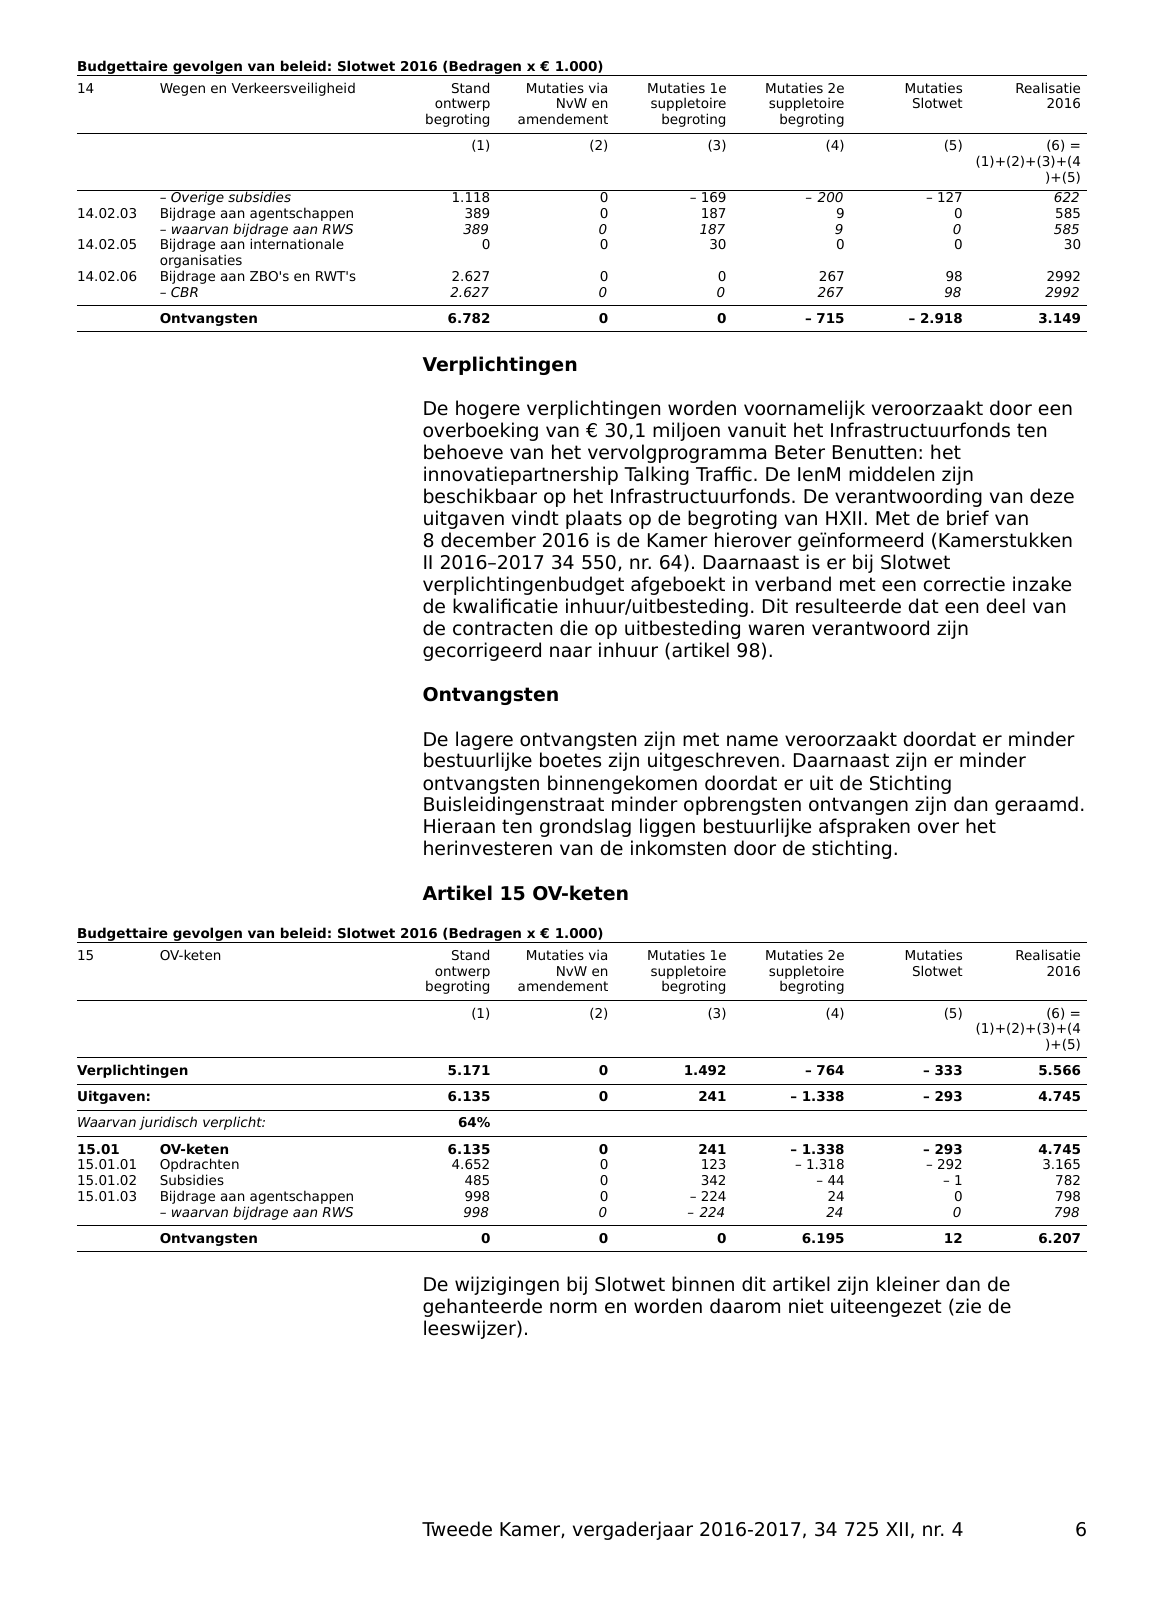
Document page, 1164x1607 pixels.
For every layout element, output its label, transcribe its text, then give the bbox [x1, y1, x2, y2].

table_cell Bijdrage aan agentschappen [154, 1189, 378, 1204]
table_cell Opdrachten [154, 1157, 378, 1173]
table_cell [154, 96, 378, 112]
table_cell 798 [969, 1189, 1087, 1204]
table_cell – 2.918 [850, 306, 968, 331]
table_cell – 200 [732, 191, 850, 206]
table_cell 4.652 [378, 1157, 496, 1173]
table_cell 0 [850, 1204, 968, 1225]
table_cell – Overige subsidies [154, 191, 378, 206]
table_cell begroting [378, 112, 496, 132]
text De wijzigingen bij Slotwet binnen dit artikel zijn kleiner dan de gehanteerde norm en worden daarom niet uiteengezet (zie de leeswijzer). [422, 1274, 1087, 1340]
table_cell 0 [496, 1226, 614, 1251]
table_cell 998 [378, 1189, 496, 1204]
table_cell Mutaties 2e [732, 943, 850, 963]
table_cell (5) [850, 1001, 968, 1057]
table_cell [154, 979, 378, 1000]
table_cell suppletoire [732, 96, 850, 112]
table_cell amendement [496, 979, 614, 1000]
subtitle Verplichtingen [422, 354, 1087, 376]
table_cell 0 [496, 1137, 614, 1157]
table_cell [154, 1001, 378, 1057]
table_cell Mutaties 2e [732, 76, 850, 96]
table_cell amendement [496, 112, 614, 132]
table_cell 2.627 [378, 269, 496, 284]
table_cell – 293 [850, 1137, 968, 1157]
table_cell 0 [850, 1189, 968, 1204]
table_cell 3.165 [969, 1157, 1087, 1173]
table_cell (3) [614, 134, 732, 190]
table_cell [154, 134, 378, 190]
table_cell 0 [850, 206, 968, 221]
table_cell 0 [732, 237, 850, 269]
table_cell Mutaties [850, 76, 968, 96]
table_cell 267 [732, 284, 850, 305]
table_cell 5.566 [969, 1058, 1087, 1083]
table_header Budgettaire gevolgen van beleid: Slotwet 2016 (Bedragen x € 1.000) [77, 59, 1087, 75]
table_cell Bijdrage aan agentschappen [154, 206, 378, 221]
table_cell 622 [969, 191, 1087, 206]
table_cell 2.627 [378, 284, 496, 305]
table_cell [154, 112, 378, 132]
table_cell 6.207 [969, 1226, 1087, 1251]
table_cell begroting [614, 979, 732, 1000]
table_cell Slotwet [850, 964, 968, 979]
table_cell begroting [732, 112, 850, 132]
table_cell 998 [378, 1204, 496, 1225]
table_cell – 127 [850, 191, 968, 206]
table_cell 187 [614, 221, 732, 237]
table_cell 14 [77, 76, 153, 96]
table_cell 0 [378, 237, 496, 269]
table_cell 14.02.05 [77, 237, 153, 269]
table_cell 4.745 [969, 1085, 1087, 1109]
table_cell Subsidies [154, 1173, 378, 1189]
table_cell 0 [850, 221, 968, 237]
table_cell 2992 [969, 269, 1087, 284]
table_cell Realisatie [969, 943, 1087, 963]
table_cell 342 [614, 1173, 732, 1189]
table_cell Uitgaven: [77, 1085, 378, 1109]
table_cell 0 [496, 284, 614, 305]
table_cell Verplichtingen [77, 1058, 378, 1083]
table_cell – 1.338 [732, 1085, 850, 1109]
table_cell 4.745 [969, 1137, 1087, 1157]
table_cell NvW en [496, 96, 614, 112]
table_cell 389 [378, 221, 496, 237]
table_cell [77, 979, 153, 1000]
table_cell 0 [496, 1173, 614, 1189]
table_cell begroting [378, 979, 496, 1000]
table_cell 0 [496, 191, 614, 206]
table_cell 15.01.02 [77, 1173, 153, 1189]
table_cell (4) [732, 134, 850, 190]
table_cell 0 [378, 1226, 496, 1251]
table_cell 0 [614, 284, 732, 305]
table_cell 30 [969, 237, 1087, 269]
table_cell 5.171 [378, 1058, 496, 1083]
table_cell [496, 1111, 614, 1136]
table_cell 24 [732, 1189, 850, 1204]
subtitle Artikel 15 OV-keten [422, 882, 1087, 904]
table_cell [77, 1001, 153, 1057]
table_cell 241 [614, 1137, 732, 1157]
table_cell 9 [732, 221, 850, 237]
table_cell 14.02.06 [77, 269, 153, 284]
table_cell (2) [496, 1001, 614, 1057]
table_cell – 715 [732, 306, 850, 331]
table_cell 2992 [969, 284, 1087, 305]
table_cell – 293 [850, 1085, 968, 1109]
table_cell 1.118 [378, 191, 496, 206]
table_cell (2) [496, 134, 614, 190]
table_cell Slotwet [850, 96, 968, 112]
table_cell Mutaties 1e [614, 76, 732, 96]
table_cell 15.01.01 [77, 1157, 153, 1173]
table_cell [77, 221, 153, 237]
table_cell 15 [77, 943, 153, 963]
table_cell [154, 964, 378, 979]
table_cell – 44 [732, 1173, 850, 1189]
table_cell – 1.338 [732, 1137, 850, 1157]
table_cell 123 [614, 1157, 732, 1173]
table_cell 2016 [969, 96, 1087, 112]
table_cell Mutaties 1e [614, 943, 732, 963]
table_header Budgettaire gevolgen van beleid: Slotwet 2016 (Bedragen x € 1.000) [77, 926, 1087, 942]
table_cell 0 [496, 237, 614, 269]
table_cell 585 [969, 206, 1087, 221]
table_cell Wegen en Verkeersveiligheid [154, 76, 378, 96]
table_cell 267 [732, 269, 850, 284]
table_cell (3) [614, 1001, 732, 1057]
table_cell 0 [496, 1157, 614, 1173]
table_cell – CBR [154, 284, 378, 305]
table_cell suppletoire [732, 964, 850, 979]
table_cell Stand [378, 943, 496, 963]
text De lagere ontvangsten zijn met name veroorzaakt doordat er minder bestuurlijke boetes zijn uitgeschreven. Daarnaast zijn er minder ontvangsten binnengekomen doordat er uit de Stichting Buisleidingenstraat minder opbrengsten ontvangen zijn dan geraamd. Hieraan ten grondslag liggen bestuurlijke afspraken over het herinvesteren van de inkomsten door de stichting. [422, 728, 1087, 860]
table_cell 485 [378, 1173, 496, 1189]
table_cell (1) [378, 134, 496, 190]
table_cell 98 [850, 284, 968, 305]
table_cell [77, 306, 153, 331]
table_cell [77, 112, 153, 132]
table_cell (6) = (1)+(2)+(3)+(4)+(5) [969, 1001, 1087, 1057]
table_cell 798 [969, 1204, 1087, 1225]
table_cell 24 [732, 1204, 850, 1225]
table_cell 98 [850, 269, 968, 284]
table_cell 187 [614, 206, 732, 221]
table_cell (1) [378, 1001, 496, 1057]
table_cell 3.149 [969, 306, 1087, 331]
table_cell 389 [378, 206, 496, 221]
table_cell suppletoire [614, 96, 732, 112]
table_cell begroting [614, 112, 732, 132]
table_cell (6) = (1)+(2)+(3)+(4)+(5) [969, 134, 1087, 190]
table_cell ontwerp [378, 964, 496, 979]
table_cell Ontvangsten [154, 306, 378, 331]
subtitle Ontvangsten [422, 684, 1087, 706]
text De hogere verplichtingen worden voornamelijk veroorzaakt door een overboeking van € 30,1 miljoen vanuit het Infrastructuurfonds ten behoeve van het vervolgprogramma Beter Benutten: het innovatiepartnership Talking Traffic. De IenM middelen zijn beschikbaar op het Infrastructuurfonds. De verantwoording van deze uitgaven vindt plaats op de begroting van HXII. Met de brief van 8 december 2016 is de Kamer hierover geïnformeerd (Kamerstukken II 2016–2017 34 550, nr. 64). Daarnaast is er bij Slotwet verplichtingenbudget afgeboekt in verband met een correctie inzake de kwalificatie inhuur/uitbesteding. Dit resulteerde dat een deel van de contracten die op uitbesteding waren verantwoord zijn gecorrigeerd naar inhuur (artikel 98). [422, 398, 1087, 662]
table_cell (4) [732, 1001, 850, 1057]
table_cell 15.01.03 [77, 1189, 153, 1204]
table_cell OV-keten [154, 1137, 378, 1157]
table_cell 782 [969, 1173, 1087, 1189]
table_cell 0 [496, 206, 614, 221]
table_cell – 1 [850, 1173, 968, 1189]
table_cell ontwerp [378, 96, 496, 112]
table_cell 6.135 [378, 1137, 496, 1157]
table_cell Mutaties [850, 943, 968, 963]
table_cell OV-keten [154, 943, 378, 963]
table_cell 0 [496, 1189, 614, 1204]
table_cell – 224 [614, 1189, 732, 1204]
table_cell [77, 1204, 153, 1225]
table_cell 6.135 [378, 1085, 496, 1109]
table_cell Waarvan juridisch verplicht: [77, 1111, 378, 1136]
table_cell [850, 112, 968, 132]
table_cell 0 [850, 237, 968, 269]
table_cell [77, 191, 153, 206]
table_cell 6.195 [732, 1226, 850, 1251]
table_cell – 169 [614, 191, 732, 206]
table_cell [969, 979, 1087, 1000]
table_cell [77, 1226, 153, 1251]
table_cell [77, 284, 153, 305]
table_cell Bijdrage aan internationale organisaties [154, 237, 378, 269]
table_cell 0 [614, 269, 732, 284]
table_cell 9 [732, 206, 850, 221]
table_cell [850, 1111, 968, 1136]
table_cell – 1.318 [732, 1157, 850, 1173]
table_cell 241 [614, 1085, 732, 1109]
table_cell 0 [496, 1058, 614, 1083]
table_cell [77, 134, 153, 190]
table_cell 0 [614, 306, 732, 331]
table_cell 0 [496, 1085, 614, 1109]
table_cell – 764 [732, 1058, 850, 1083]
table_cell 6.782 [378, 306, 496, 331]
table_cell NvW en [496, 964, 614, 979]
table_cell [969, 1111, 1087, 1136]
table_cell Ontvangsten [154, 1226, 378, 1251]
table_cell Mutaties via [496, 76, 614, 96]
table_cell – 292 [850, 1157, 968, 1173]
table_cell 585 [969, 221, 1087, 237]
table_cell 0 [496, 269, 614, 284]
table_cell 0 [614, 1226, 732, 1251]
table_cell Mutaties via [496, 943, 614, 963]
table_cell – waarvan bijdrage aan RWS [154, 1204, 378, 1225]
table_cell begroting [732, 979, 850, 1000]
table_cell 0 [496, 221, 614, 237]
table_cell 1.492 [614, 1058, 732, 1083]
table_cell 14.02.03 [77, 206, 153, 221]
table_cell 0 [496, 306, 614, 331]
table_cell [77, 964, 153, 979]
table_cell 30 [614, 237, 732, 269]
table_cell [77, 96, 153, 112]
table_cell 0 [496, 1204, 614, 1225]
table_cell 2016 [969, 964, 1087, 979]
table_cell [732, 1111, 850, 1136]
table_cell – 224 [614, 1204, 732, 1225]
table_cell Stand [378, 76, 496, 96]
table_cell (5) [850, 134, 968, 190]
table_cell [850, 979, 968, 1000]
table_cell [614, 1111, 732, 1136]
table_cell Realisatie [969, 76, 1087, 96]
table_cell [969, 112, 1087, 132]
table_cell 64% [378, 1111, 496, 1136]
table_cell 12 [850, 1226, 968, 1251]
table_cell – 333 [850, 1058, 968, 1083]
table_cell – waarvan bijdrage aan RWS [154, 221, 378, 237]
table_cell suppletoire [614, 964, 732, 979]
table_cell 15.01 [77, 1137, 153, 1157]
table_cell Bijdrage aan ZBO's en RWT's [154, 269, 378, 284]
